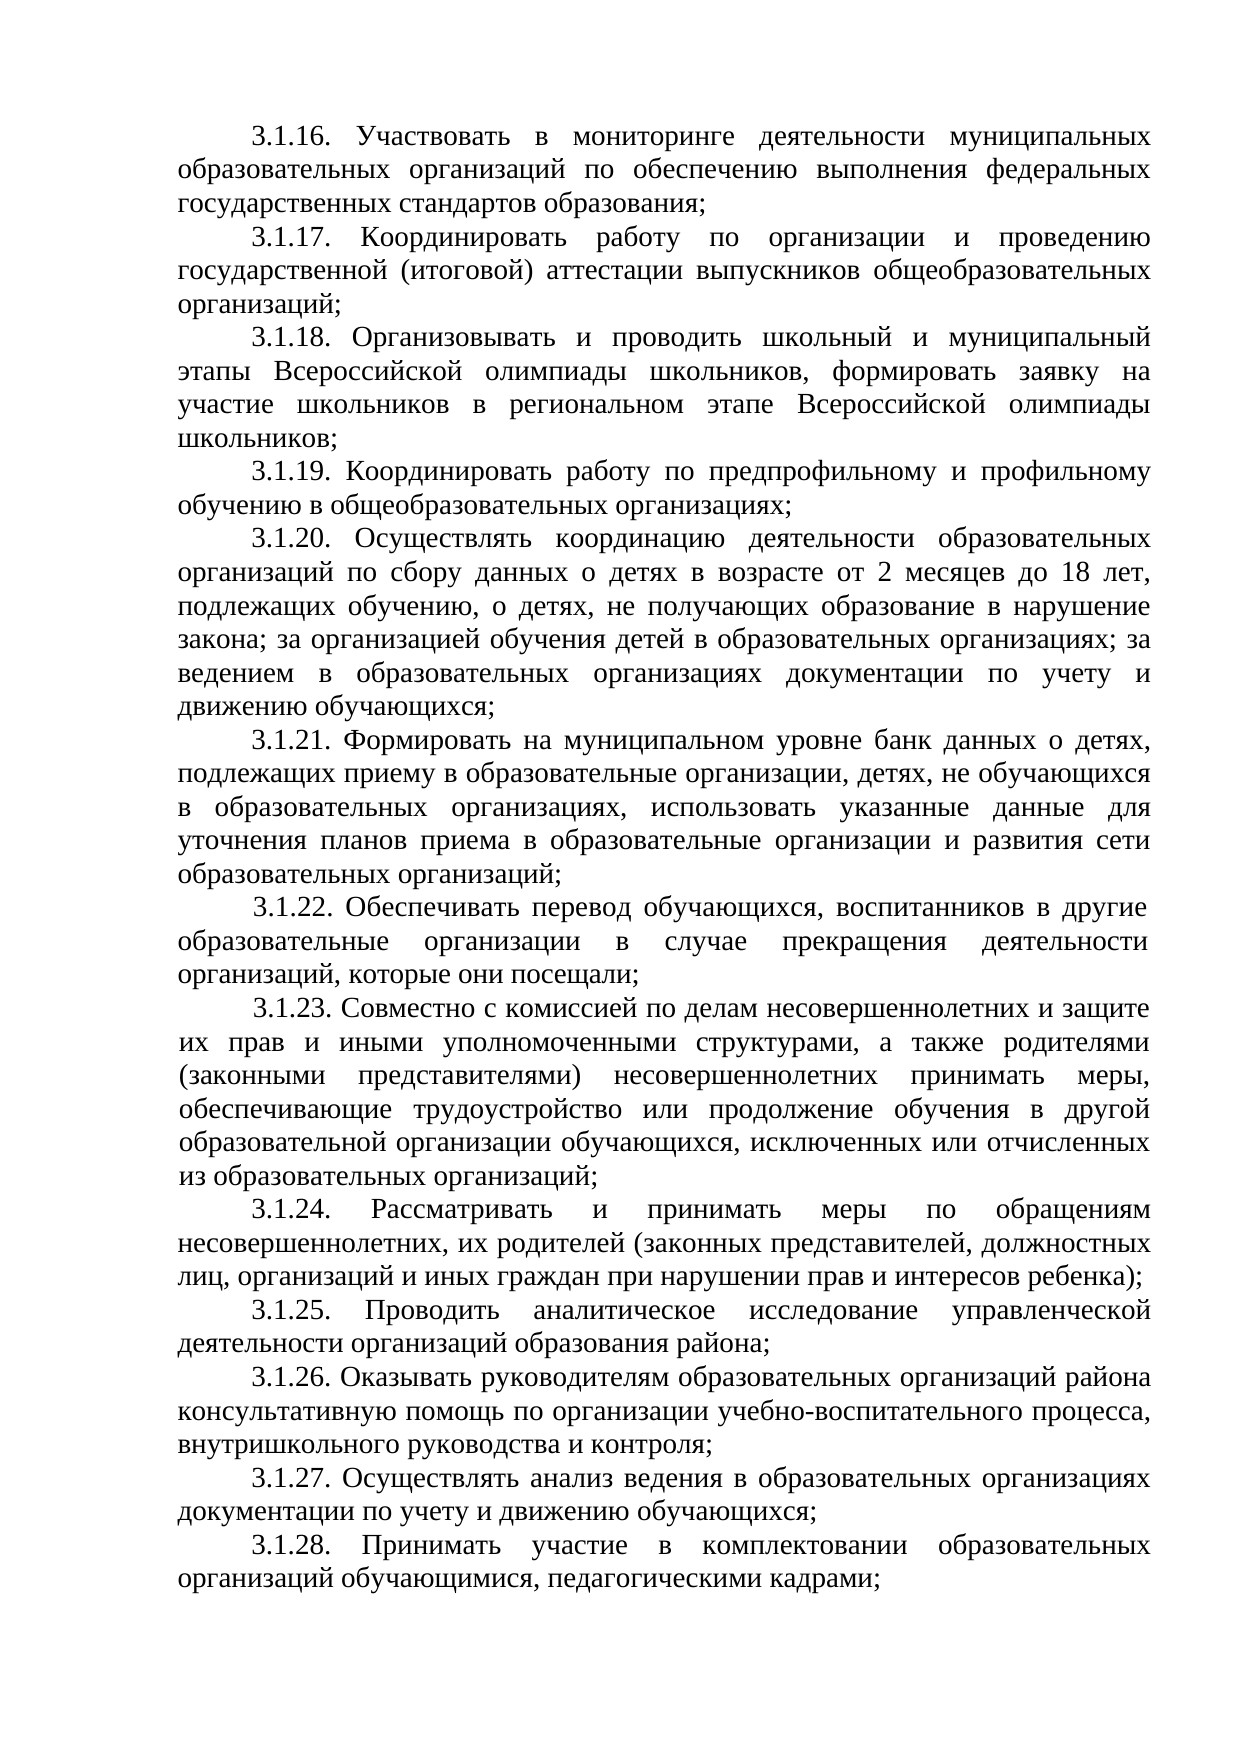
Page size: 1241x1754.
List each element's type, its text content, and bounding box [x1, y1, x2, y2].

text 3.1.22. Обеспечивать перевод обучающихся, воспитанников в другие образовательные организации в случае прекращения деятельности организаций, которые они посещали; [177, 889, 1149, 990]
text 3.1.28. Принимать участие в комплектовании образовательных организаций обучающимися, педагогическими кадрами; [177, 1527, 1152, 1594]
text 3.1.20. Осуществлять координацию деятельности образовательных организаций по сбору данных о детях в возрасте от 2 месяцев до 18 лет, подлежащих обучению, о детях, не получающих образование в нарушение закона; за организацией обучения детей в образовательных организациях; за ведением в образовательных организациях документации по учету и движению обучающихся; [177, 521, 1152, 722]
text 3.1.23. Совместно с комиссией по делам несовершеннолетних и защите их прав и иными уполномоченными структурами, а также родителями (законными представителями) несовершеннолетних принимать меры, обеспечивающие трудоустройство или продолжение обучения в другой образовательной организации обучающихся, исключенных или отчисленных из образовательных организаций; [179, 990, 1151, 1191]
text 3.1.17. Координировать работу по организации и проведению государственной (итоговой) аттестации выпускников общеобразовательных организаций; [177, 219, 1152, 319]
text 3.1.16. Участвовать в мониторинге деятельности муниципальных образовательных организаций по обеспечению выполнения федеральных государственных стандартов образования; [177, 118, 1152, 219]
text 3.1.25. Проводить аналитическое исследование управленческой деятельности организаций образования района; [177, 1292, 1152, 1359]
text 3.1.27. Осуществлять анализ ведения в образовательных организациях документации по учету и движению обучающихся; [177, 1460, 1152, 1527]
text 3.1.21. Формировать на муниципальном уровне банк данных о детях, подлежащих приему в образовательные организации, детях, не обучающихся в образовательных организациях, использовать указанные данные для уточнения планов приема в образовательные организации и развития сети образовательных организаций; [177, 722, 1152, 889]
text 3.1.24. Рассматривать и принимать меры по обращениям несовершеннолетних, их родителей (законных представителей, должностных лиц, организаций и иных граждан при нарушении прав и интересов ребенка); [177, 1191, 1152, 1292]
text 3.1.19. Координировать работу по предпрофильному и профильному обучению в общеобразовательных организациях; [177, 453, 1152, 521]
text 3.1.26. Оказывать руководителям образовательных организаций района консультативную помощь по организации учебно-воспитательного процесса, внутришкольного руководства и контроля; [177, 1359, 1152, 1460]
text 3.1.18. Организовывать и проводить школьный и муниципальный этапы Всероссийской олимпиады школьников, формировать заявку на участие школьников в региональном этапе Всероссийской олимпиады школьников; [177, 319, 1152, 453]
